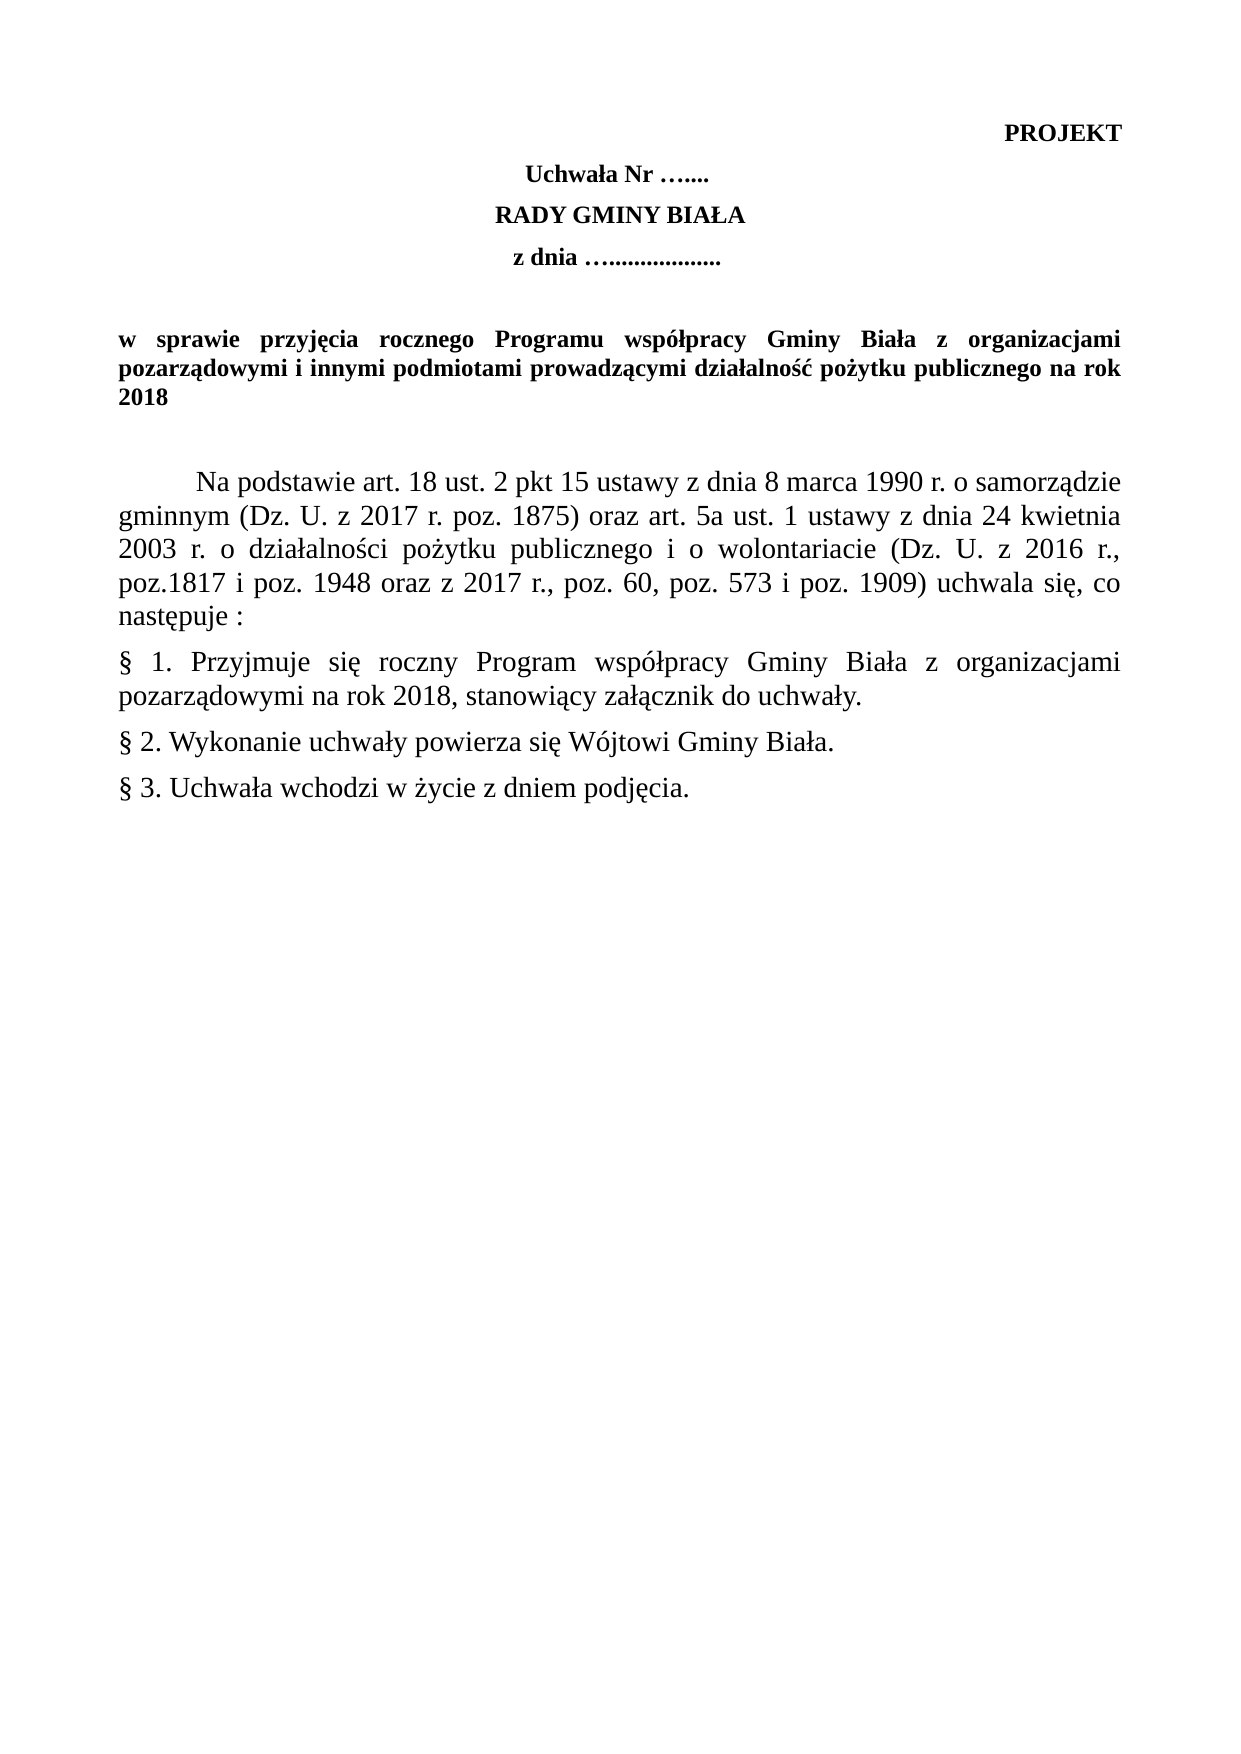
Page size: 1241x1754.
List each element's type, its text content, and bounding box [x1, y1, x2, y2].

text § 1. Przyjmuje się roczny Program współpracy Gminy Biała z organizacjami pozarządowymi na rok 2018, stanowiący załącznik do uchwały. [118, 644, 1122, 712]
text z dnia ….................. [118, 242, 1122, 271]
text w sprawie przyjęcia rocznego Programu współpracy Gminy Biała z organizacjami pozarządowymi i innymi podmiotami prowadzącymi działalność pożytku publicznego na rok 2018 [118, 324, 1122, 411]
text PROJEKT [118, 118, 1122, 147]
text § 3. Uchwała wchodzi w życie z dniem podjęcia. [118, 770, 1122, 804]
text Na podstawie art. 18 ust. 2 pkt 15 ustawy z dnia 8 marca 1990 r. o samorządzie gminnym (Dz. U. z 2017 r. poz. 1875) oraz art. 5a ust. 1 ustawy z dnia 24 kwietnia 2003 r. o działalności pożytku publicznego i o wolontariacie (Dz. U. z 2016 r., poz.1817 i poz. 1948 oraz z 2017 r., poz. 60, poz. 573 i poz. 1909) uchwala się, co następuje : [118, 464, 1122, 632]
text RADY GMINY BIAŁA [118, 201, 1122, 229]
text Uchwała Nr ….... [118, 159, 1122, 188]
text § 2. Wykonanie uchwały powierza się Wójtowi Gminy Biała. [118, 724, 1122, 758]
